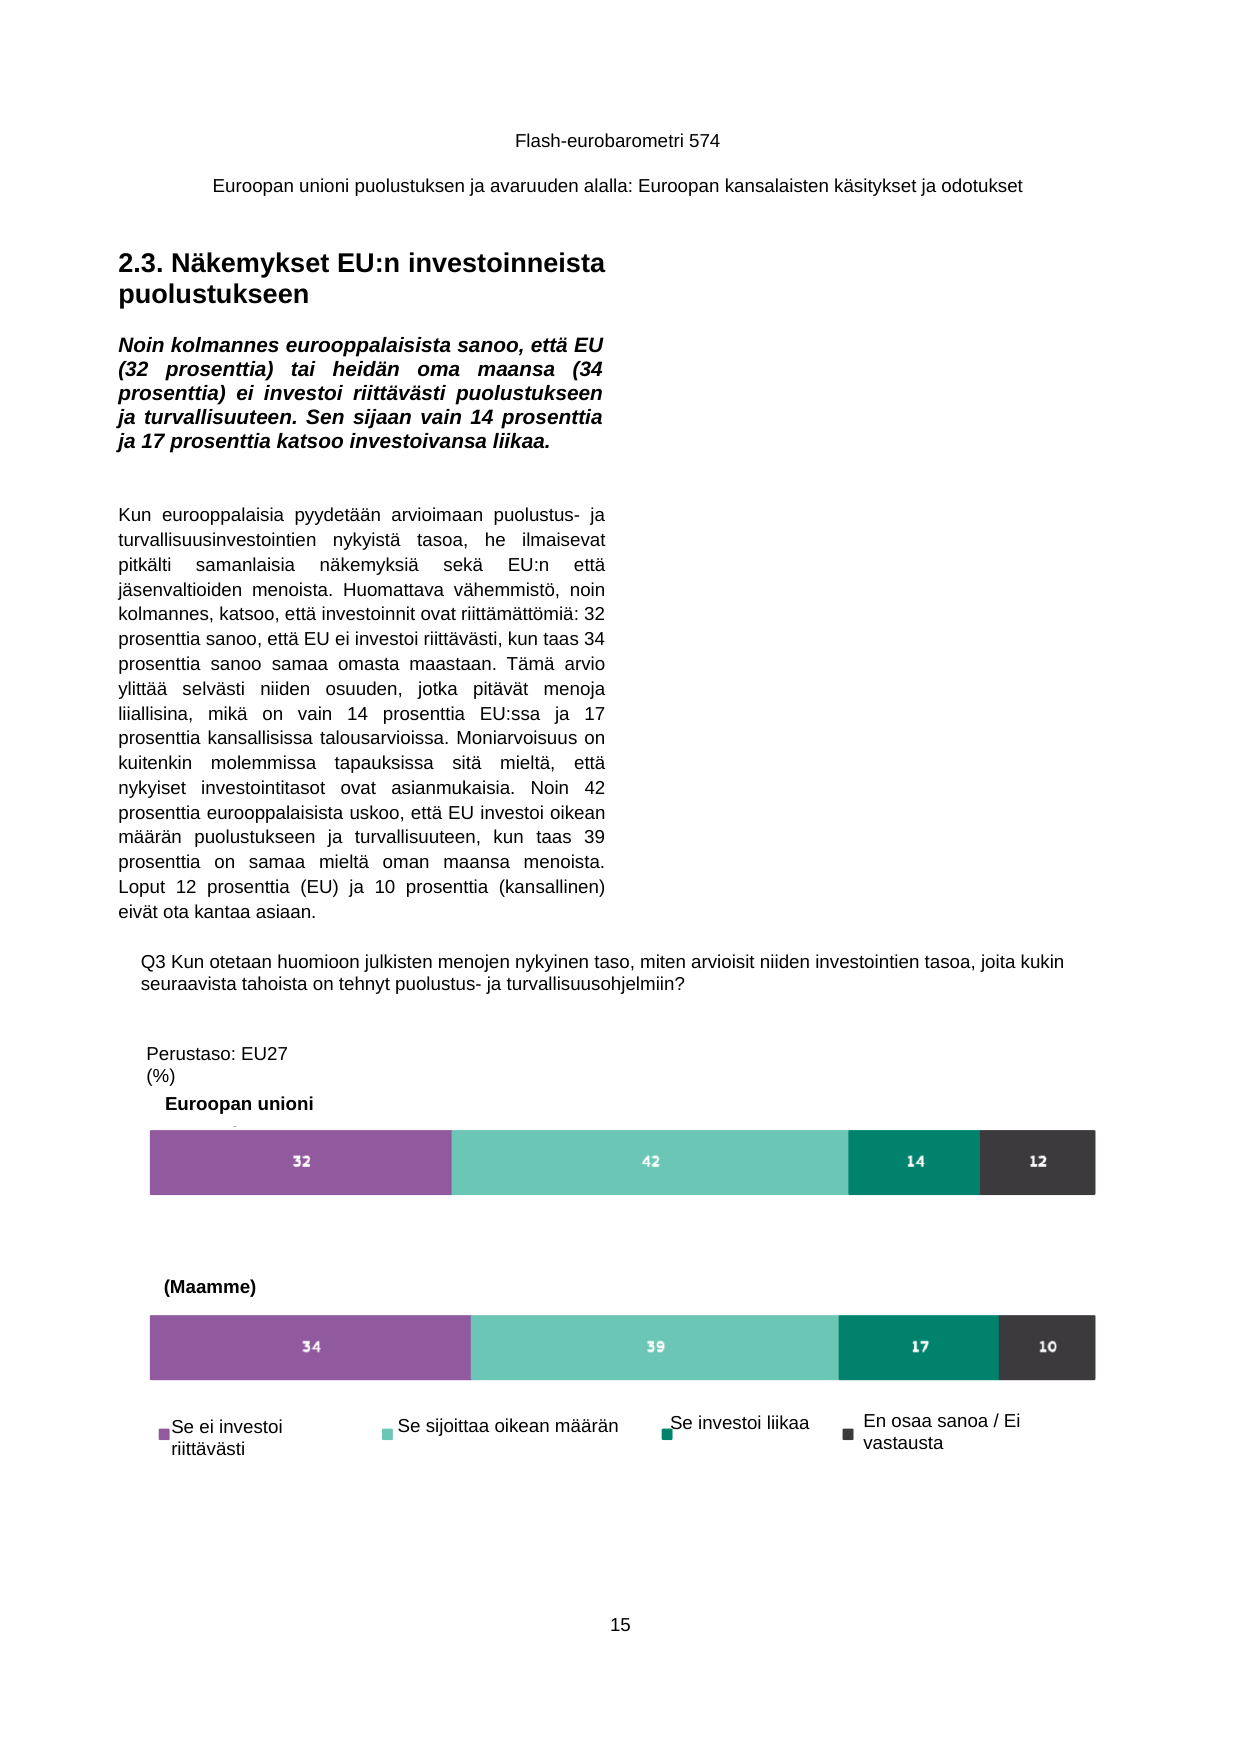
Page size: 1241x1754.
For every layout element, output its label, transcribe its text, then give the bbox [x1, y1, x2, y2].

subtitle 2.3. Näkemykset EU:n investoinneista puolustukseen [118, 247, 605, 309]
picture [145, 1126, 1097, 1382]
picture [750, 1420, 755, 1428]
text Kun eurooppalaisia pyydetään arvioimaan puolustus- ja turvallisuusinvestointien nykyistä tasoa, he ilmaisevat pitkälti samanlaisia näkemyksiä sekä EU:n että jäsenvaltioiden menoista. Huomattava vähemmistö, noin kolmannes, katsoo, että investoinnit ovat riittämättömiä: 32 prosenttia sanoo, että EU ei investoi riittävästi, kun taas 34 prosenttia sanoo samaa omasta maastaan. Tämä arvio ylittää selvästi niiden osuuden, jotka pitävät menoja liiallisina, mikä on vain 14 prosenttia EU:ssa ja 17 prosenttia kansallisissa talousarvioissa. Moniarvoisuus on kuitenkin molemmissa tapauksissa sitä mieltä, että nykyiset investointitasot ovat asianmukaisia. Noin 42 prosenttia eurooppalaisista uskoo, että EU investoi oikean määrän puolustukseen ja turvallisuuteen, kun taas 39 prosenttia on samaa mieltä oman maansa menoista. Loput 12 prosenttia (EU) ja 10 prosenttia (kansallinen) eivät ota kantaa asiaan. [118, 504, 605, 922]
picture [148, 1420, 857, 1450]
text Noin kolmannes eurooppalaisista sanoo, että EU (32 prosenttia) tai heidän oma maansa (34 prosenttia) ei investoi riittävästi puolustukseen ja turvallisuuteen. Sen sijaan vain 14 prosenttia ja 17 prosenttia katsoo investoivansa liikaa. [118, 333, 605, 453]
